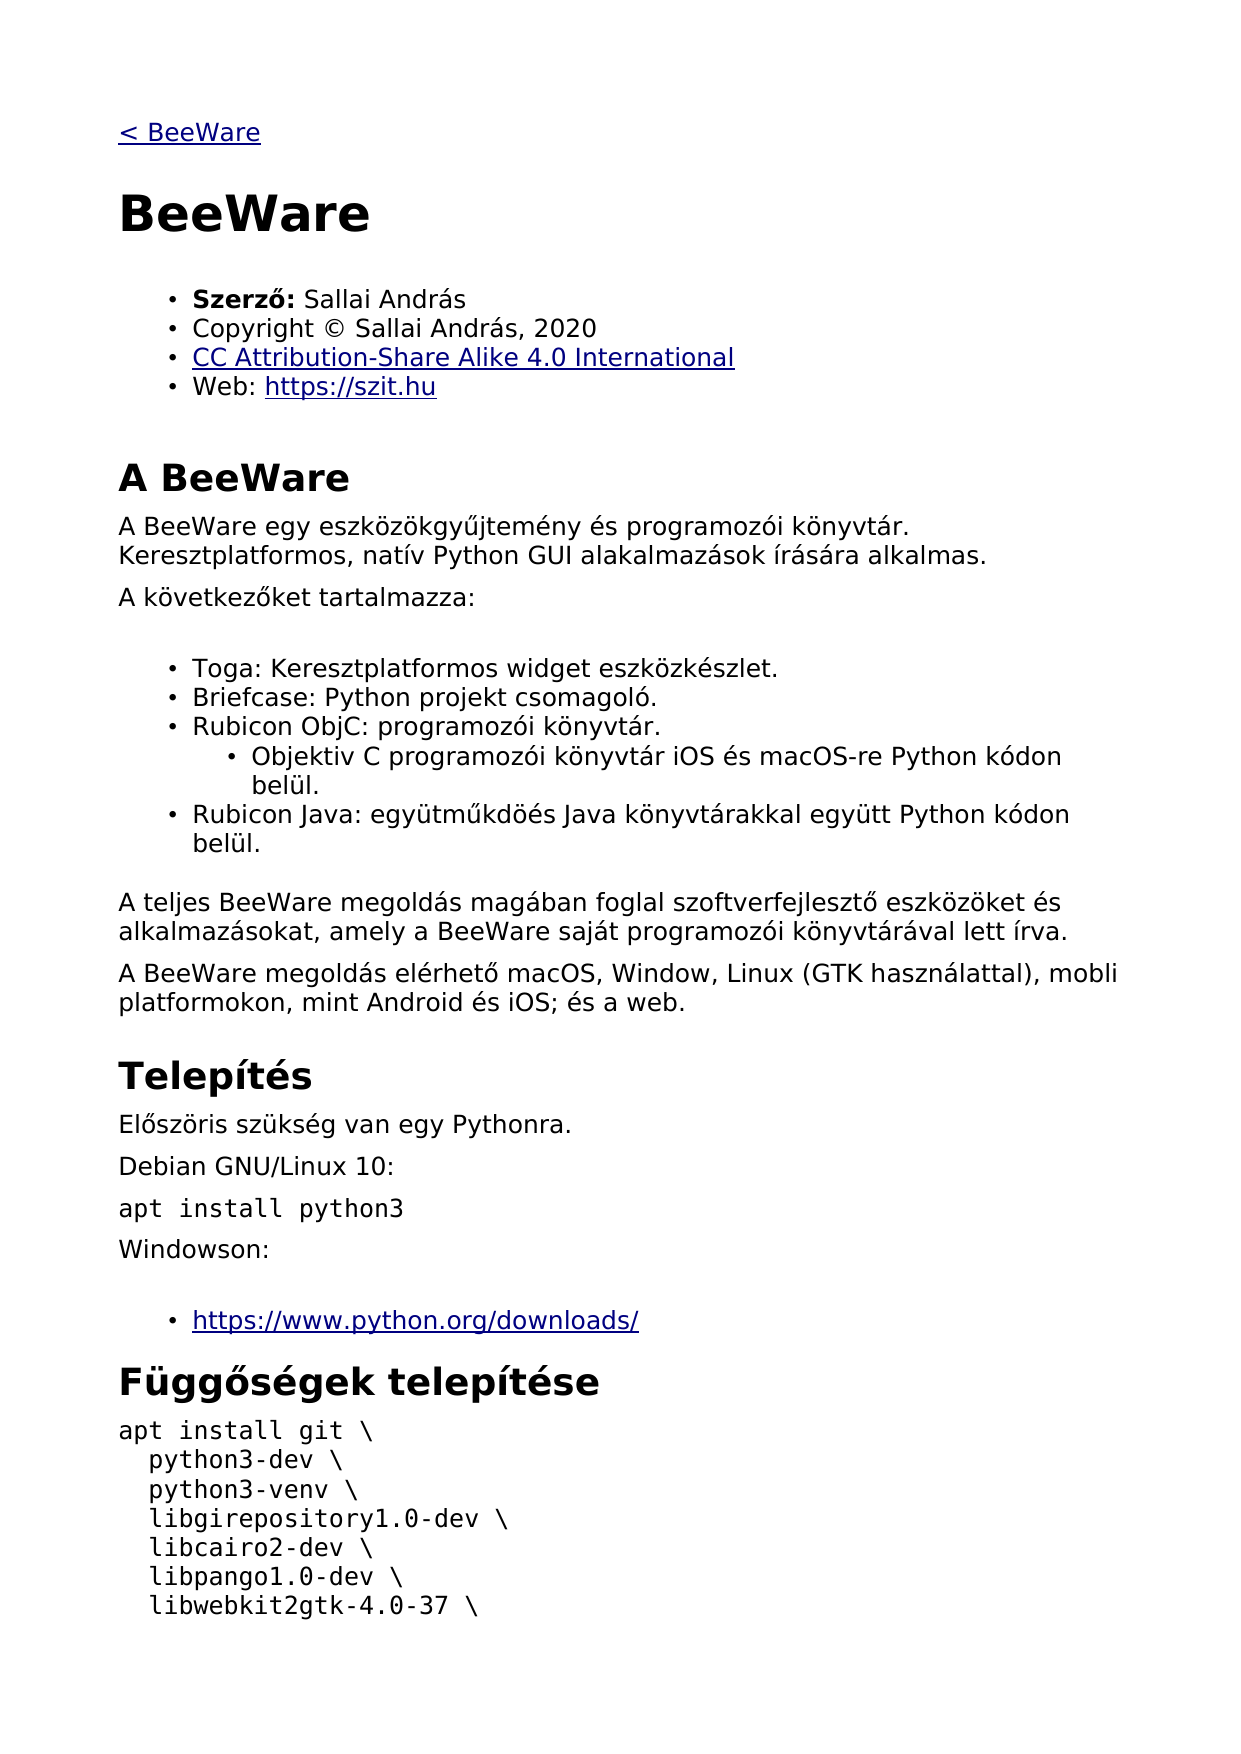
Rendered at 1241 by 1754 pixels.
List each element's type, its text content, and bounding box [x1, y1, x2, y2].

list CC Attribution-Share Alike 4.0 International [177, 343, 1122, 372]
subtitle BeeWare [118, 185, 1122, 243]
text Windowson: [118, 1235, 1122, 1264]
subtitle Telepítés [118, 1054, 1122, 1098]
text < BeeWare [118, 118, 1122, 147]
text Debian GNU/Linux 10: [118, 1152, 1122, 1182]
list Objektiv C programozói könyvtár iOS és macOS-re Python kódon belül. [236, 742, 1122, 800]
text A következőket tartalmazza: [118, 583, 1122, 612]
text A BeeWare megoldás elérhető macOS, Window, Linux (GTK használattal), mobli platformokon, mint Android és iOS; és a web. [118, 959, 1122, 1017]
list Web: https://szit.hu [177, 372, 1122, 402]
list Rubicon Java: együtműkdöés Java könyvtárakkal együtt Python kódon belül. [177, 800, 1122, 858]
subtitle A BeeWare [118, 456, 1122, 500]
list Copyright © Sallai András, 2020 [177, 314, 1122, 343]
text apt install python3 [118, 1194, 1122, 1223]
text A teljes BeeWare megoldás magában foglal szoftverfejlesztő eszközöket és alkalmazásokat, amely a BeeWare saját programozói könyvtárával lett írva. [118, 888, 1122, 946]
text apt install git \ python3-dev \ python3-venv \ libgirepository1.0-dev \ libcairo2-dev \ libpango1.0-dev \ libwebkit2gtk-4.0-37 \ [118, 1416, 1122, 1621]
text Előszöris szükség van egy Pythonra. [118, 1111, 1122, 1140]
list Rubicon ObjC: programozói könyvtár. [177, 713, 1122, 742]
list Toga: Keresztplatformos widget eszközkészlet. [177, 654, 1122, 683]
list Szerző: Sallai András [177, 285, 1122, 314]
list Briefcase: Python projekt csomagoló. [177, 683, 1122, 713]
subtitle Függőségek telepítése [118, 1360, 1122, 1404]
list https://www.python.org/downloads/ [177, 1306, 1122, 1335]
text A BeeWare egy eszközökgyűjtemény és programozói könyvtár. Keresztplatformos, natív Python GUI alakalmazások írására alkalmas. [118, 512, 1122, 571]
